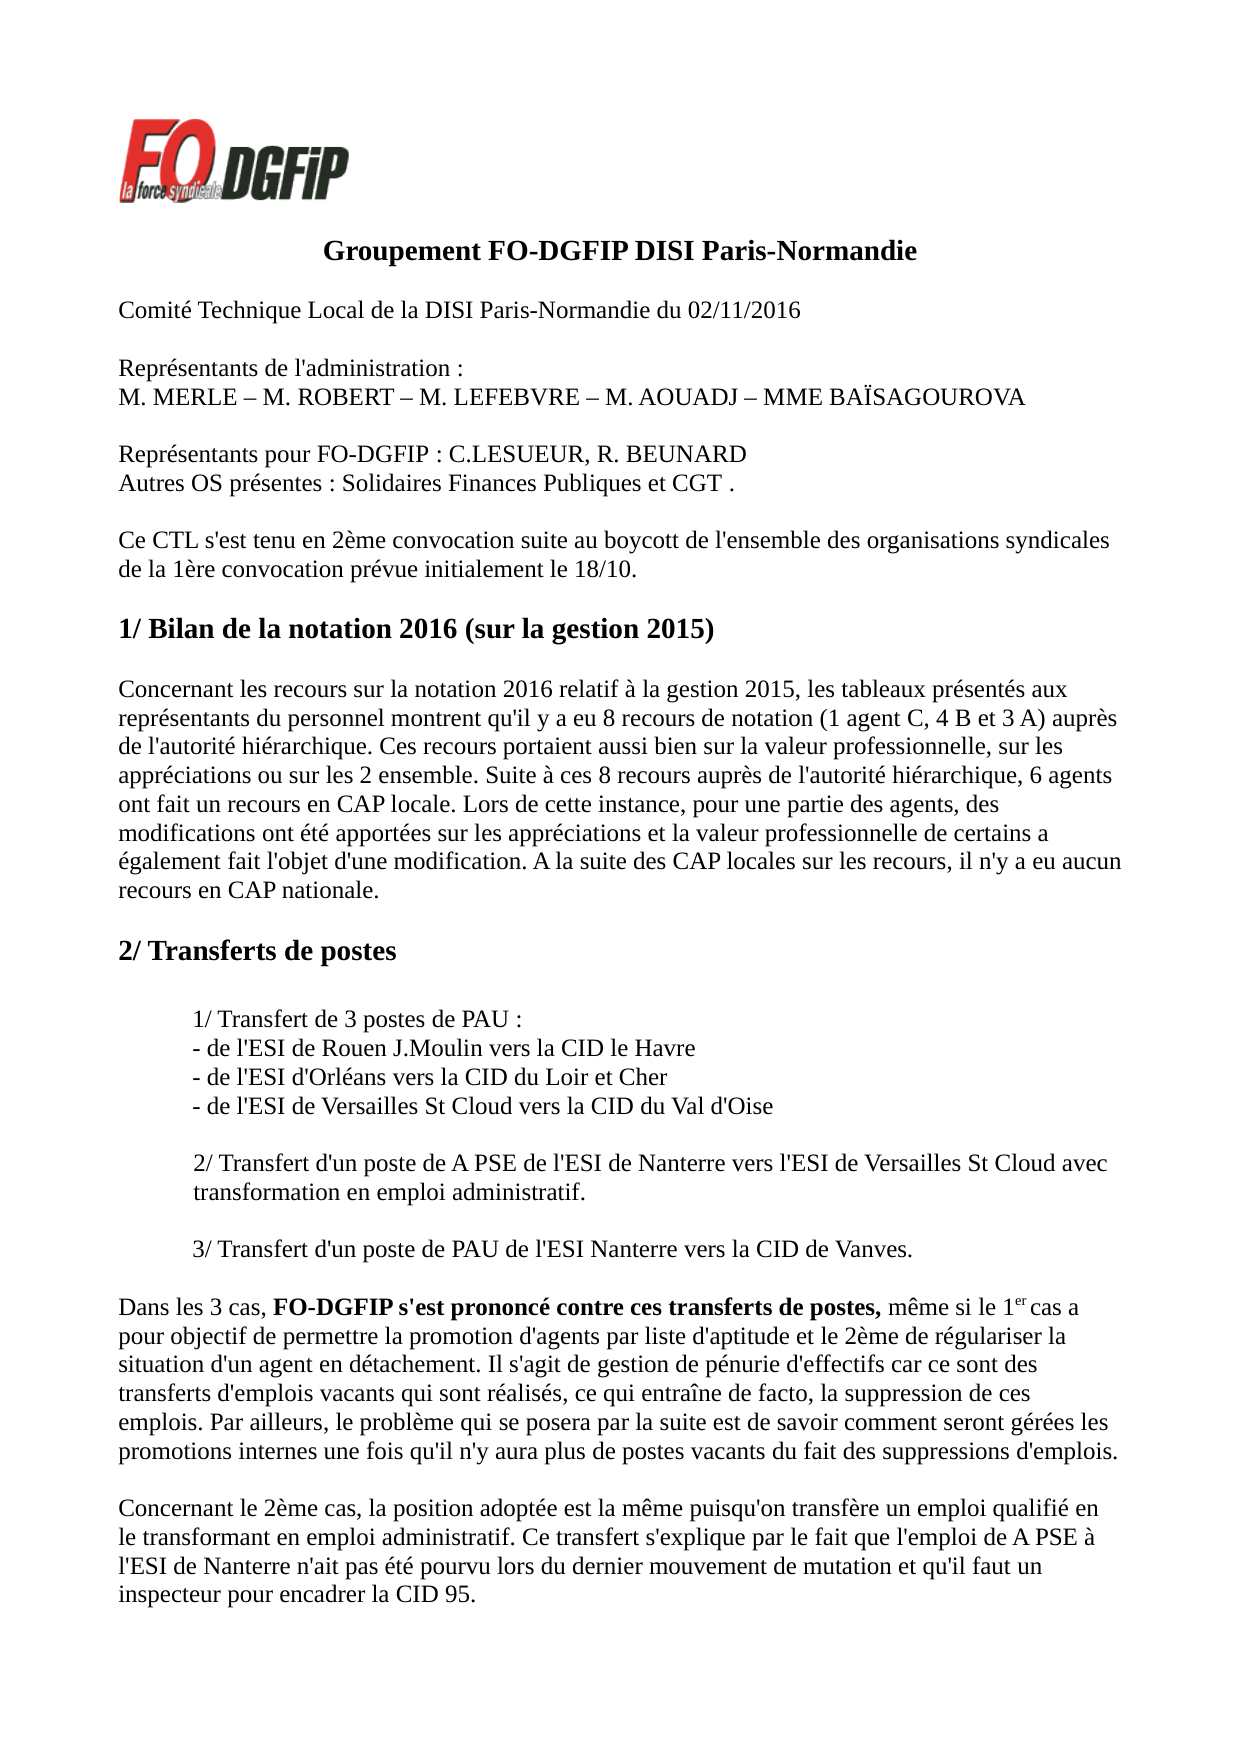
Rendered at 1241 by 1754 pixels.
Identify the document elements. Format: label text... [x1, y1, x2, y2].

text 1/ Bilan de la notation 2016 (sur la gestion 2015) [118, 612, 1122, 645]
text 2/ Transferts de postes [118, 933, 1122, 966]
text - de l'ESI de Rouen J.Moulin vers la CID le Havre [118, 1033, 1122, 1062]
text - de l'ESI d'Orléans vers la CID du Loir et Cher [118, 1062, 1122, 1091]
text Représentants pour FO-DGFIP : C.LESUEUR, R. BEUNARD [118, 439, 1122, 468]
picture [119, 119, 349, 203]
text Dans les 3 cas, FO-DGFIP s'est prononcé contre ces transferts de postes, même si le 1er cas a pour objectif de permettre la promotion d'agents par liste d'aptitude et le 2ème de régulariser la situation d'un agent en détachement. Il s'agit de gestion de pénurie d'effectifs car ce sont des transferts d'emplois vacants qui sont réalisés, ce qui entraîne de facto, la suppression de ces emplois. Par ailleurs, le problème qui se posera par la suite est de savoir comment seront gérées les promotions internes une fois qu'il n'y aura plus de postes vacants du fait des suppressions d'emplois. [118, 1292, 1122, 1464]
text 1/ Transfert de 3 postes de PAU : [118, 1000, 1122, 1033]
text Ce CTL s'est tenu en 2ème convocation suite au boycott de l'ensemble des organisations syndicales de la 1ère convocation prévue initialement le 18/10. [118, 525, 1122, 583]
text Autres OS présentes : Solidaires Finances Publiques et CGT . [118, 468, 1122, 497]
text Comité Technique Local de la DISI Paris-Normandie du 02/11/2016 [118, 295, 1122, 324]
text Représentants de l'administration : [118, 353, 1122, 382]
text - de l'ESI de Versailles St Cloud vers la CID du Val d'Oise [118, 1091, 1122, 1119]
text Concernant le 2ème cas, la position adoptée est la même puisqu'on transfère un emploi qualifié en le transformant en emploi administratif. Ce transfert s'explique par le fait que l'emploi de A PSE à l'ESI de Nanterre n'ait pas été pourvu lors du dernier mouvement de mutation et qu'il faut un inspecteur pour encadrer la CID 95. [118, 1493, 1122, 1608]
text 2/ Transfert d'un poste de A PSE de l'ESI de Nanterre vers l'ESI de Versailles St Cloud avec transformation en emploi administratif. [119, 1148, 1122, 1206]
text 3/ Transfert d'un poste de PAU de l'ESI Nanterre vers la CID de Vanves. [118, 1234, 1122, 1263]
text Groupement FO-DGFIP DISI Paris-Normandie [118, 233, 1122, 267]
text Concernant les recours sur la notation 2016 relatif à la gestion 2015, les tableaux présentés aux représentants du personnel montrent qu'il y a eu 8 recours de notation (1 agent C, 4 B et 3 A) auprès de l'autorité hiérarchique. Ces recours portaient aussi bien sur la valeur professionnelle, sur les appréciations ou sur les 2 ensemble. Suite à ces 8 recours auprès de l'autorité hiérarchique, 6 agents ont fait un recours en CAP locale. Lors de cette instance, pour une partie des agents, des modifications ont été apportées sur les appréciations et la valeur professionnelle de certains a également fait l'objet d'une modification. A la suite des CAP locales sur les recours, il n'y a eu aucun recours en CAP nationale. [118, 674, 1122, 904]
text M. MERLE – M. ROBERT – M. LEFEBVRE – M. AOUADJ – MME BAÏSAGOUROVA [118, 382, 1122, 410]
